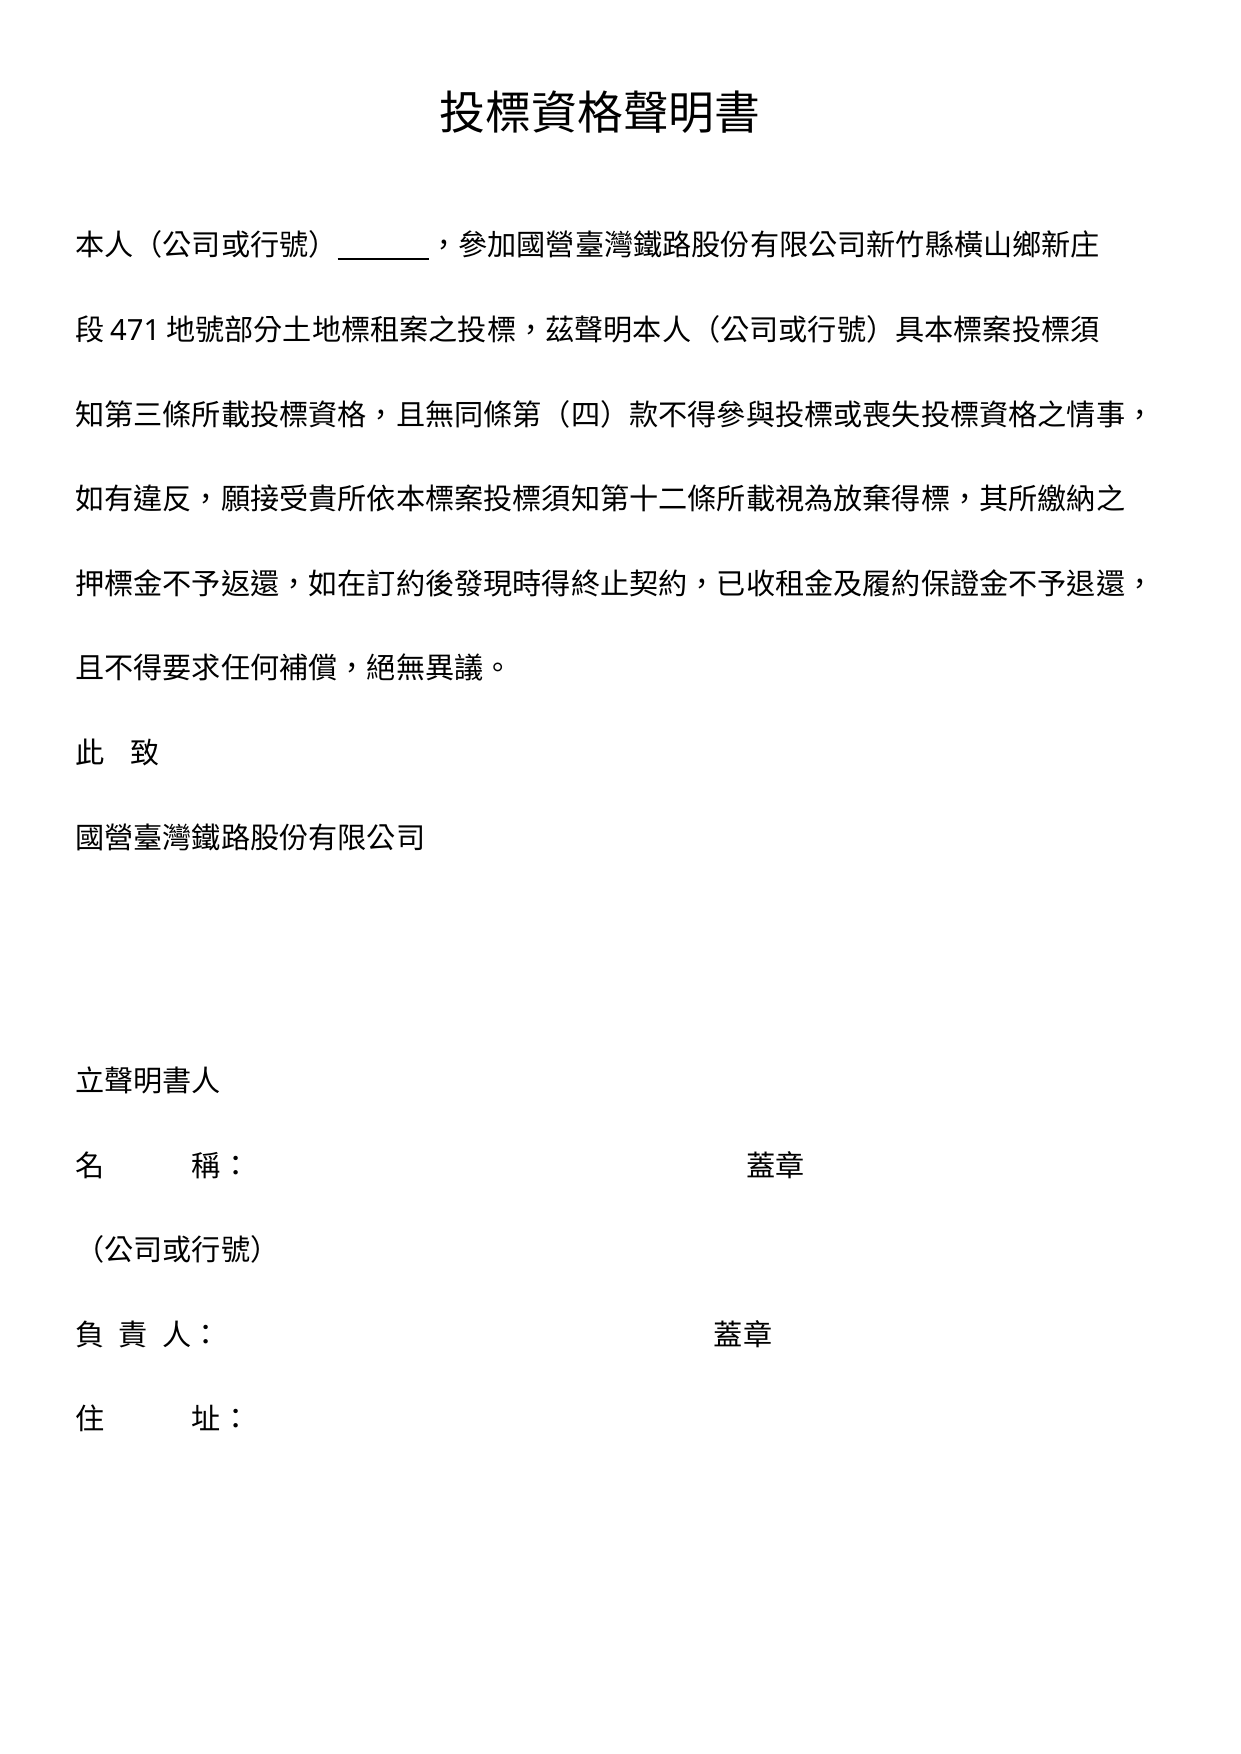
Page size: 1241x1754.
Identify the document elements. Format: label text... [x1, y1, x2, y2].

text （公司或行號） [75, 1227, 1125, 1269]
text 負 責 人： 蓋章 [75, 1311, 1125, 1353]
text 住 址： [75, 1396, 1125, 1438]
text 此 致 [75, 729, 1125, 772]
text 名 稱： 蓋章 [75, 1142, 1125, 1184]
text 國營臺灣鐵路股份有限公司 [75, 814, 1125, 856]
text 投標資格聲明書 [75, 76, 1125, 143]
text 本人（公司或行號） ，參加國營臺灣鐵路股份有限公司新竹縣橫山鄉新庄段471地號部分土地標租案之投標，茲聲明本人（公司或行號）具本標案投標須知第三條所載投標資格，且無同條第（四）款不得參與投標或喪失投標資格之情事，如有違反，願接受貴所依本標案投標須知第十二條所載視為放棄得標，其所繳納之押標金不予返還，如在訂約後發現時得終止契約，已收租金及履約保證金不予退還，且不得要求任何補償，絕無異議。 [75, 222, 1125, 687]
text 立聲明書人 [75, 1057, 1125, 1100]
